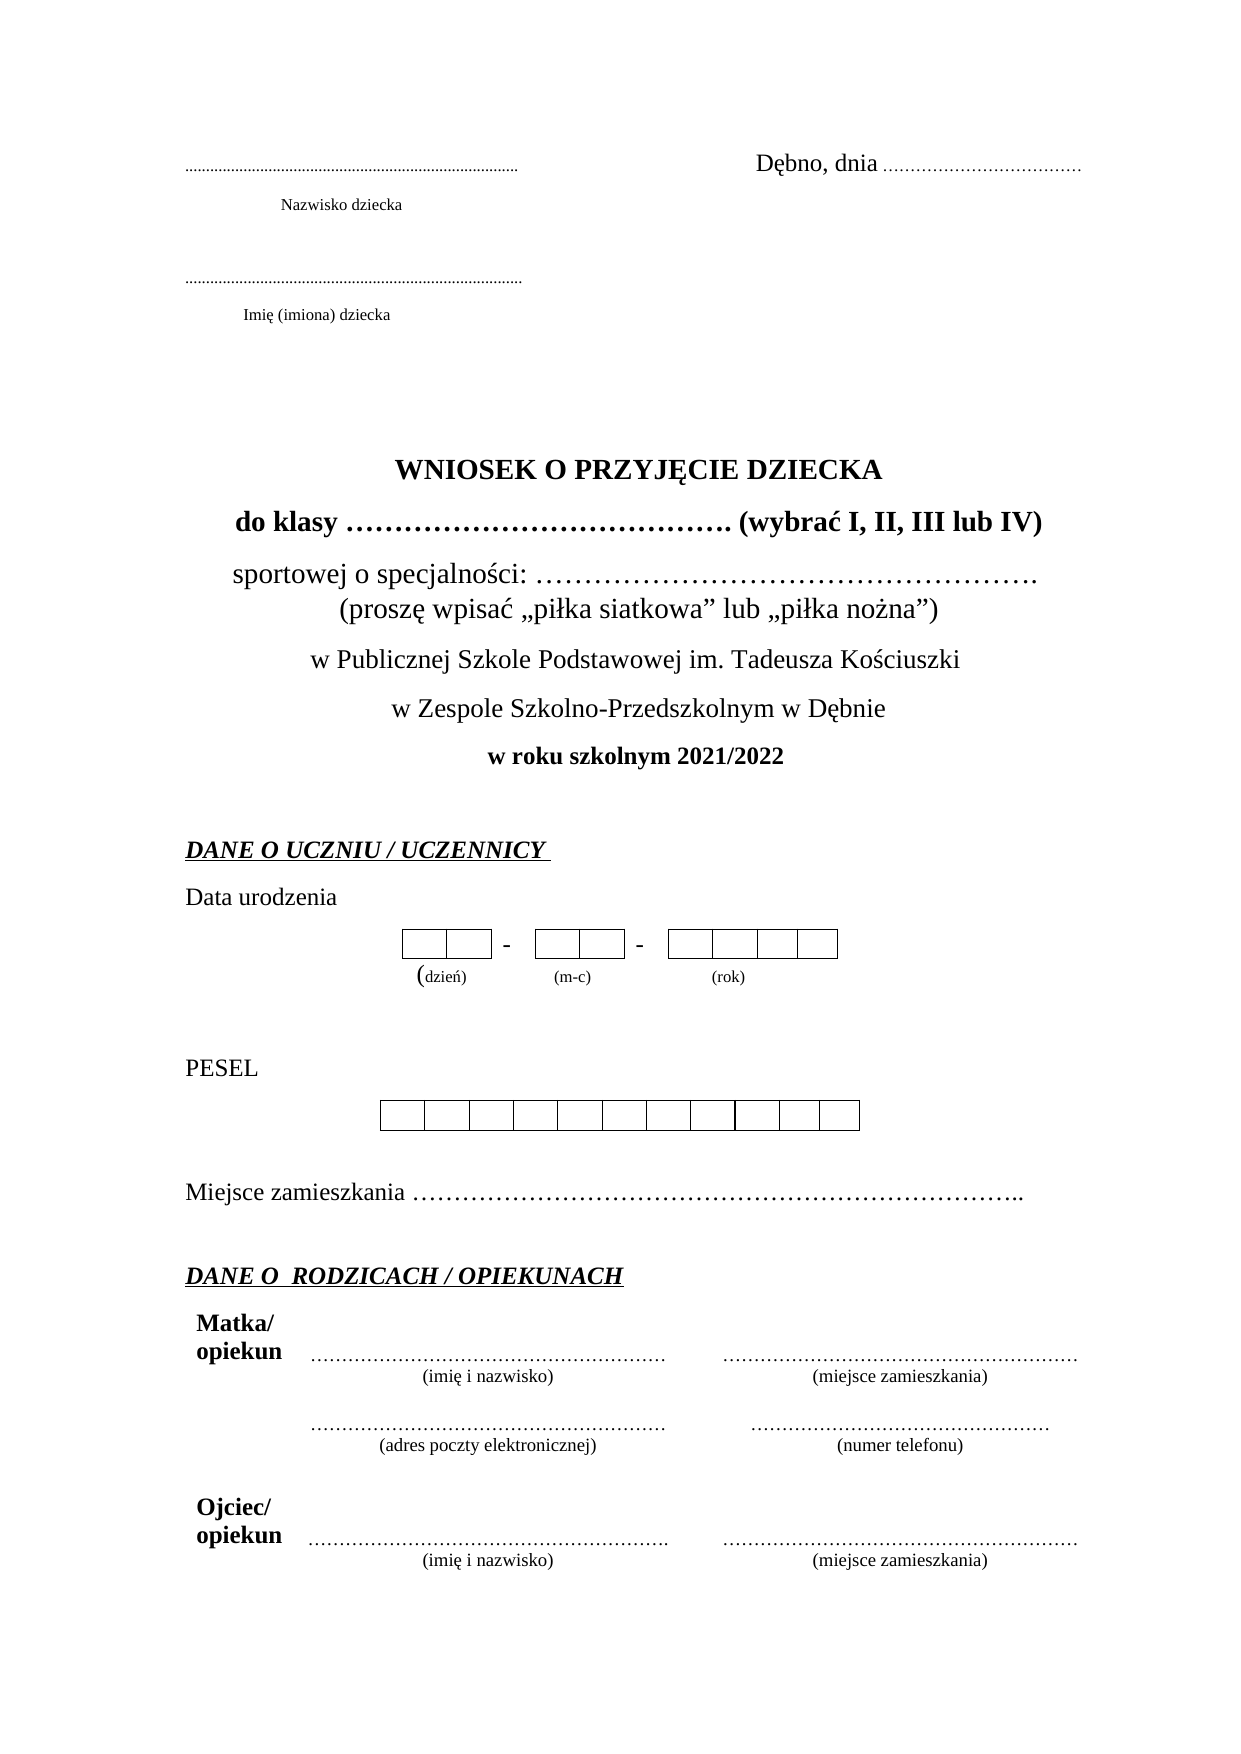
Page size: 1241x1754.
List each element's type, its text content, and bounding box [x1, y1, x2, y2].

table_cell ………………………………………………… [294, 1406, 682, 1434]
table_cell [185, 1434, 293, 1463]
table_cell [682, 1434, 708, 1463]
table_cell [682, 1492, 708, 1549]
text w roku szkolnym 2021/2022 [185, 741, 1093, 770]
table_header [798, 930, 837, 958]
table_cell (imię i nazwisko) [294, 1549, 682, 1578]
table_cell (miejsce zamieszkania) [708, 1549, 1093, 1578]
text do klasy …………………………………. (wybrać I, II, III lub IV) [185, 504, 1093, 537]
table_header Matka/ opiekun [185, 1308, 293, 1365]
table_cell (miejsce zamieszkania) [708, 1365, 1093, 1394]
table_header - [492, 929, 535, 958]
text ................................................................................. [185, 268, 1093, 287]
text (dzień) (m-c) (rok) [185, 959, 1093, 988]
text ................................................................................ Dębno, dnia ……………………………… [185, 148, 1093, 176]
table_cell [294, 1394, 682, 1406]
table_header - [625, 929, 668, 958]
text Miejsce zamieszkania ……………………………………………………………….. [185, 1177, 1093, 1206]
table_header [536, 930, 579, 958]
text WNIOSEK O PRZYJĘCIE DZIECKA [185, 452, 1093, 486]
table_header [470, 1101, 513, 1129]
text Imię (imiona) dziecka [185, 305, 1093, 324]
table_cell Ojciec/ opiekun [185, 1492, 293, 1549]
text w Publicznej Szkole Podstawowej im. Tadeusza Kościuszki [185, 643, 1093, 674]
table_cell [294, 1463, 682, 1492]
table_header [820, 1101, 859, 1129]
text PESEL [185, 1053, 1093, 1082]
table_header [691, 1101, 734, 1129]
table_cell [682, 1463, 708, 1492]
text w Zespole Szkolno-Przedszkolnym w Dębnie [185, 692, 1093, 723]
table_cell …………………………………………………. [294, 1492, 682, 1549]
table_cell (adres poczty elektronicznej) [294, 1434, 682, 1463]
table_cell (imię i nazwisko) [294, 1365, 682, 1394]
table_cell [708, 1463, 1093, 1492]
table_header [580, 930, 624, 958]
text Data urodzenia [185, 882, 1093, 911]
table_cell [185, 1463, 293, 1492]
table_cell [682, 1394, 708, 1406]
table_cell [185, 1365, 293, 1394]
table_cell [682, 1406, 708, 1434]
table_header ………………………………………………… [294, 1308, 682, 1365]
text sportowej o specjalności: ……………………………………………. (proszę wpisać „piłka siatkowa” lub „piłka nożna”) [185, 556, 1093, 624]
table_cell [682, 1365, 708, 1394]
table_cell [185, 1406, 293, 1434]
table_cell [185, 1394, 293, 1406]
table_cell [708, 1394, 1093, 1406]
table_cell (numer telefonu) [708, 1434, 1093, 1463]
table_header [682, 1308, 708, 1365]
table_cell [185, 1549, 293, 1578]
table_header ………………………………………………… [708, 1308, 1093, 1365]
table_header [647, 1101, 690, 1129]
table_cell [708, 1578, 1093, 1590]
table_header [736, 1101, 779, 1129]
text DANE O UCZNIU / UCZENNICY [185, 835, 1093, 864]
table_header [713, 930, 757, 958]
table_header [403, 930, 446, 958]
table_cell [682, 1578, 708, 1590]
table_header [780, 1101, 819, 1129]
table_header [425, 1101, 469, 1129]
table_header [447, 930, 491, 958]
table_cell [185, 1578, 293, 1590]
text Nazwisko dziecka [185, 194, 1093, 213]
table_cell [682, 1549, 708, 1578]
table_header [381, 1101, 424, 1129]
table_cell ………………………………………… [708, 1406, 1093, 1434]
table_header [558, 1101, 602, 1129]
text DANE O RODZICACH / OPIEKUNACH [185, 1261, 1093, 1289]
table_cell [294, 1578, 682, 1590]
table_header [603, 1101, 646, 1129]
table_header [758, 930, 797, 958]
table_cell ………………………………………………… [708, 1492, 1093, 1549]
table_header [669, 930, 712, 958]
table_header [514, 1101, 557, 1129]
